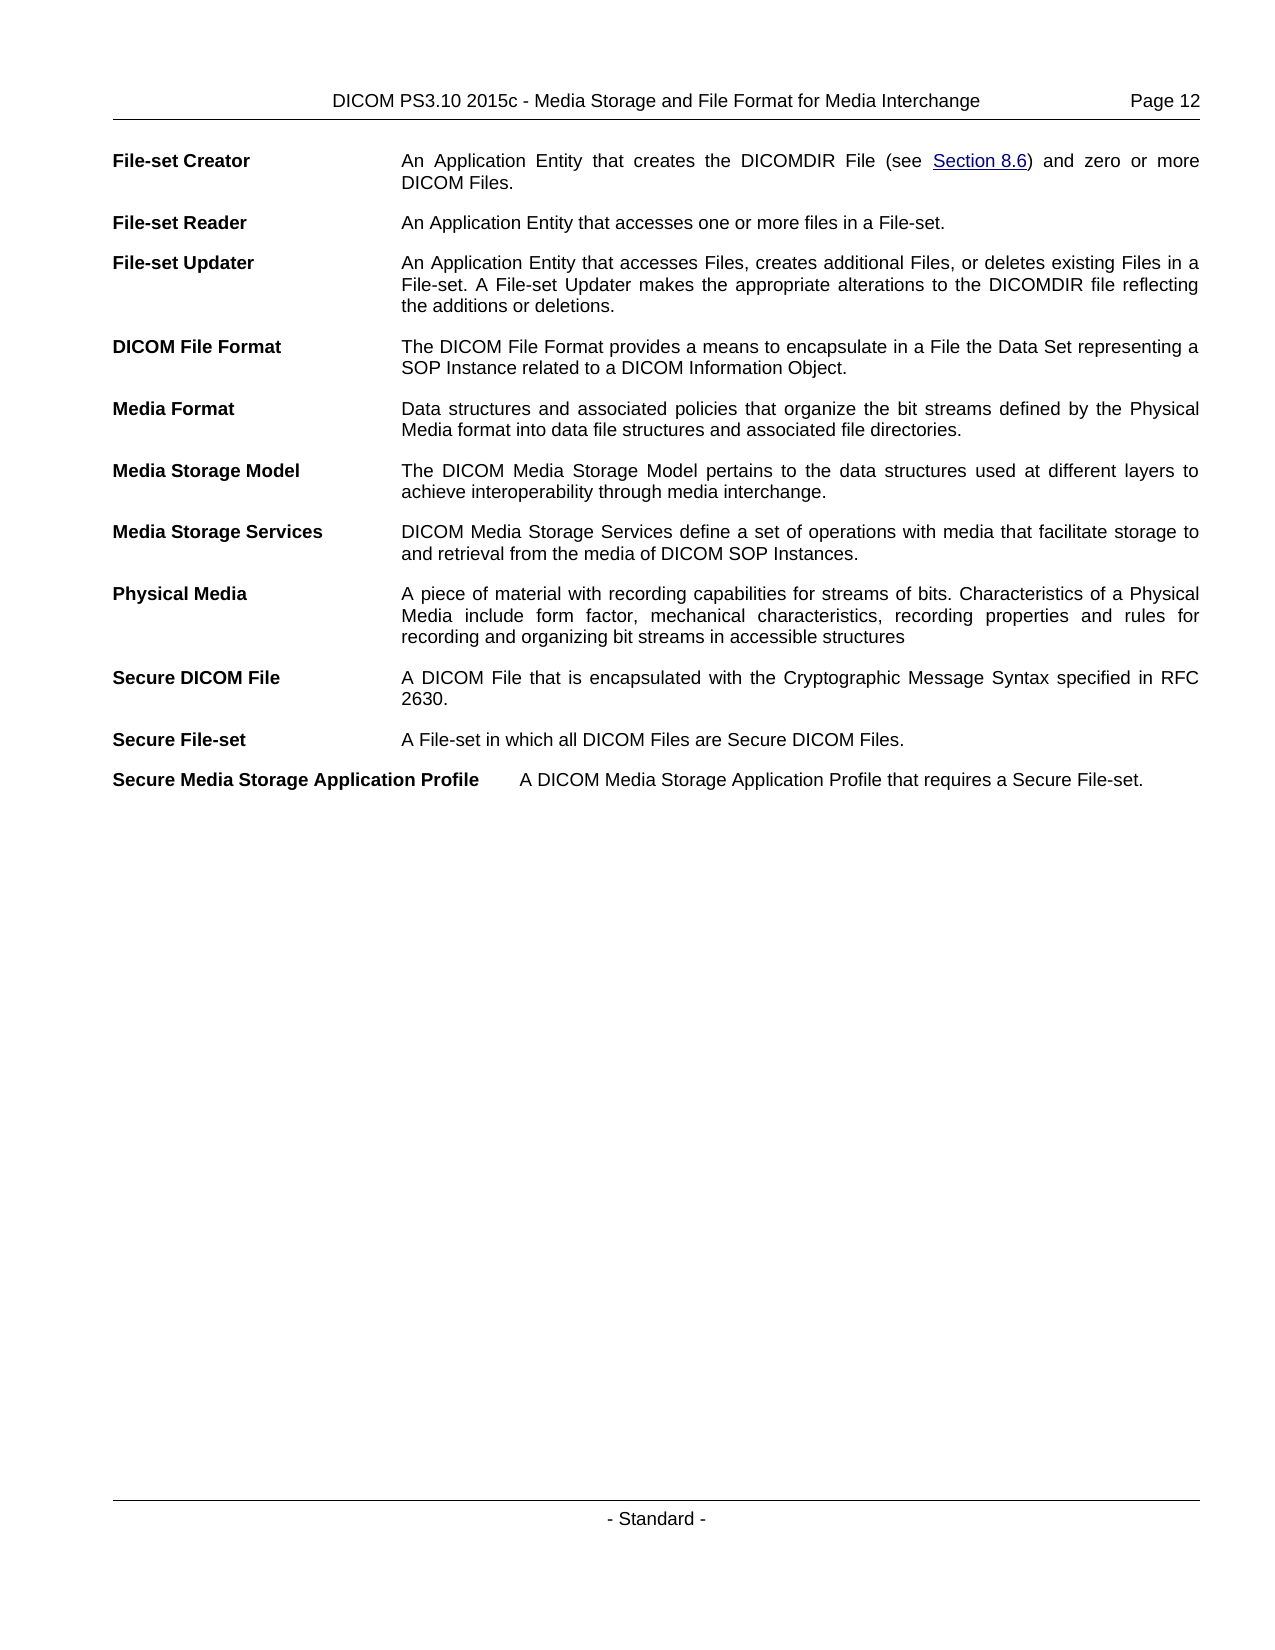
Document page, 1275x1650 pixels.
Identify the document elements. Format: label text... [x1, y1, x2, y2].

text File-set Reader An Application Entity that accesses one or more files in a File-set. [112, 212, 1200, 233]
text DICOM File Format The DICOM File Format provides a means to encapsulate in a File the Data Set representing a SOP Instance related to a DICOM Information Object. [112, 336, 1200, 379]
text Media Format Data structures and associated policies that organize the bit streams defined by the Physical Media format into data file structures and associated file directories. [112, 397, 1200, 441]
text Secure Media Storage Application Profile A DICOM Media Storage Application Profile that requires a Secure File-set. [112, 769, 1200, 790]
text Secure DICOM File A DICOM File that is encapsulated with the Cryptographic Message Syntax specified in RFC 2630. [112, 667, 1200, 710]
text Secure File-set A File-set in which all DICOM Files are Secure DICOM Files. [112, 728, 1200, 750]
text File-set Creator An Application Entity that creates the DICOMDIR File (see Section 8.6) and zero or more DICOM Files. [112, 150, 1200, 193]
text Physical Media A piece of material with recording capabilities for streams of bits. Characteristics of a Physical Media include form factor, mechanical characteristics, recording properties and rules for recording and organizing bit streams in accessible structures [112, 583, 1200, 648]
text Media Storage Model The DICOM Media Storage Model pertains to the data structures used at different layers to achieve interoperability through media interchange. [112, 459, 1200, 502]
text Media Storage Services DICOM Media Storage Services define a set of operations with media that facilitate storage to and retrieval from the media of DICOM SOP Instances. [112, 521, 1200, 564]
text File-set Updater An Application Entity that accesses Files, creates additional Files, or deletes existing Files in a File-set. A File-set Updater makes the appropriate alterations to the DICOMDIR file reflecting the additions or deletions. [112, 252, 1200, 317]
